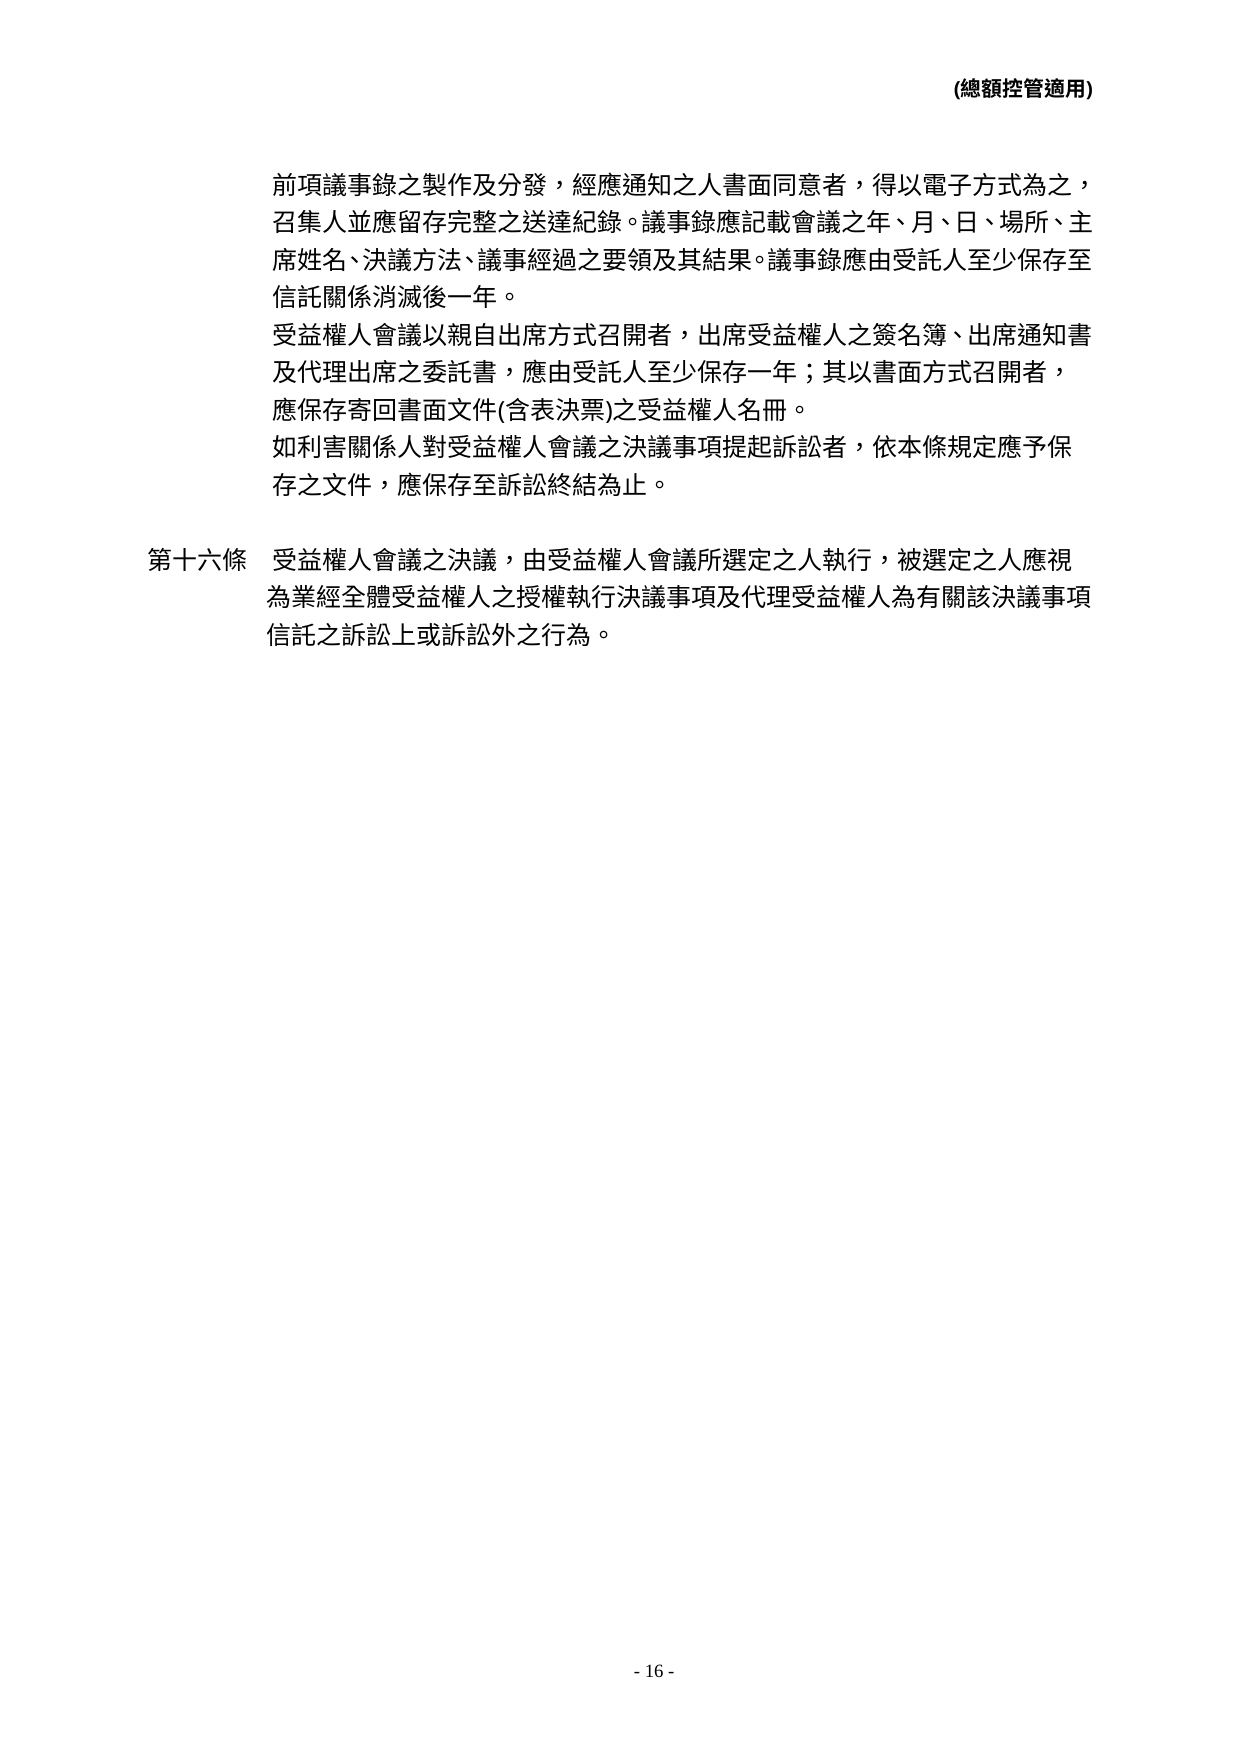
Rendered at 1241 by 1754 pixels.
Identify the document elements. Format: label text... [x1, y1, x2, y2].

text 如利害關係人對受益權人會議之決議事項提起訴訟者，依本條規定應予保存之文件，應保存至訴訟終結為止。 [273, 427, 1092, 502]
text 第十六條 受益權人會議之決議，由受益權人會議所選定之人執行，被選定之人應視為業經全體受益權人之授權執行決議事項及代理受益權人為有關該決議事項信託之訴訟上或訴訟外之行為。 [148, 539, 1092, 652]
text 受益權人會議以親自出席方式召開者，出席受益權人之簽名簿、出席通知書及代理出席之委託書，應由受託人至少保存一年；其以書面方式召開者，應保存寄回書面文件(含表決票)之受益權人名冊。 [273, 314, 1092, 427]
text 前項議事錄之製作及分發，經應通知之人書面同意者，得以電子方式為之，召集人並應留存完整之送達紀錄。議事錄應記載會議之年、月、日、場所、主席姓名、決議方法、議事經過之要領及其結果。議事錄應由受託人至少保存至信託關係消滅後一年。 [273, 164, 1092, 314]
